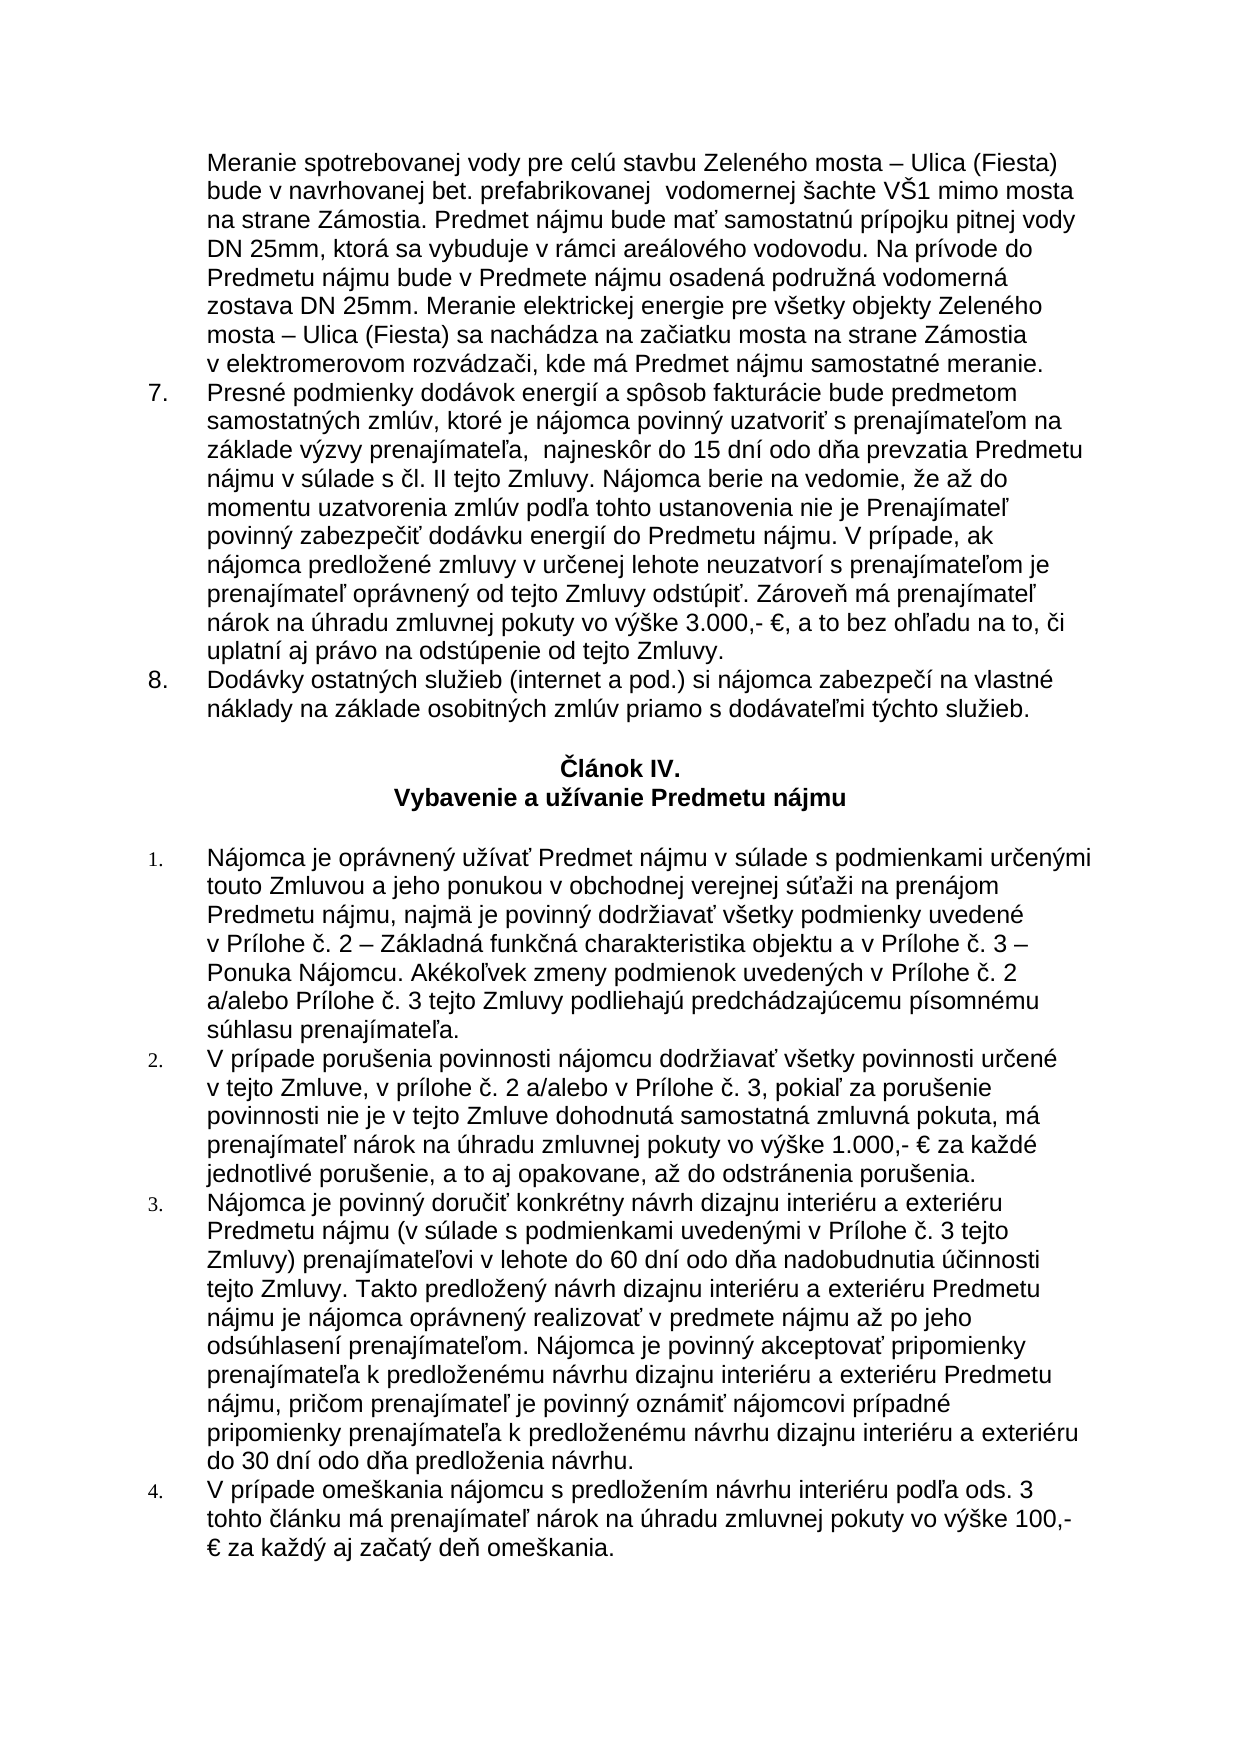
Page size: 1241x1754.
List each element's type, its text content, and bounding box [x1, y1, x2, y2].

list Nájomca je povinný doručiť konkrétny návrh dizajnu interiéru a exteriéru Predmetu nájmu (v súlade s podmienkami uvedenými v Prílohe č. 3 tejto Zmluvy) prenajímateľovi v lehote do 60 dní odo dňa nadobudnutia účinnosti tejto Zmluvy. Takto predložený návrh dizajnu interiéru a exteriéru Predmetu nájmu je nájomca oprávnený realizovať v predmete nájmu až po jeho odsúhlasení prenajímateľom. Nájomca je povinný akceptovať pripomienky prenajímateľa k predloženému návrhu dizajnu interiéru a exteriéru Predmetu nájmu, pričom prenajímateľ je povinný oznámiť nájomcovi prípadné pripomienky prenajímateľa k predloženému návrhu dizajnu interiéru a exteriéru do 30 dní odo dňa predloženia návrhu. [148, 1188, 1093, 1475]
text Meranie spotrebovanej vody pre celú stavbu Zeleného mosta – Ulica (Fiesta) bude v navrhovanej bet. prefabrikovanej vodomernej šachte VŠ1 mimo mosta na strane Zámostia. Predmet nájmu bude mať samostatnú prípojku pitnej vody DN 25mm, ktorá sa vybuduje v rámci areálového vodovodu. Na prívode do Predmetu nájmu bude v Predmete nájmu osadená podružná vodomerná zostava DN 25mm. Meranie elektrickej energie pre všetky objekty Zeleného mosta – Ulica (Fiesta) sa nachádza na začiatku mosta na strane Zámostia v elektromerovom rozvádzači, kde má Predmet nájmu samostatné meranie. [207, 148, 1093, 378]
text Článok IV. Vybavenie a užívanie Predmetu nájmu [148, 754, 1093, 811]
list Nájomca je oprávnený užívať Predmet nájmu v súlade s podmienkami určenými touto Zmluvou a jeho ponukou v obchodnej verejnej súťaži na prenájom Predmetu nájmu, najmä je povinný dodržiavať všetky podmienky uvedené v Prílohe č. 2 – Základná funkčná charakteristika objektu a v Prílohe č. 3 – Ponuka Nájomcu. Akékoľvek zmeny podmienok uvedených v Prílohe č. 2 a/alebo Prílohe č. 3 tejto Zmluvy podliehajú predchádzajúcemu písomnému súhlasu prenajímateľa. [148, 843, 1093, 1044]
list Presné podmienky dodávok energií a spôsob fakturácie bude predmetom samostatných zmlúv, ktoré je nájomca povinný uzatvoriť s prenajímateľom na základe výzvy prenajímateľa, najneskôr do 15 dní odo dňa prevzatia Predmetu nájmu v súlade s čl. II tejto Zmluvy. Nájomca berie na vedomie, že až do momentu uzatvorenia zmlúv podľa tohto ustanovenia nie je Prenajímateľ povinný zabezpečiť dodávku energií do Predmetu nájmu. V prípade, ak nájomca predložené zmluvy v určenej lehote neuzatvorí s prenajímateľom je prenajímateľ oprávnený od tejto Zmluvy odstúpiť. Zároveň má prenajímateľ nárok na úhradu zmluvnej pokuty vo výške 3.000,- €, a to bez ohľadu na to, či uplatní aj právo na odstúpenie od tejto Zmluvy. [148, 378, 1093, 665]
list Dodávky ostatných služieb (internet a pod.) si nájomca zabezpečí na vlastné náklady na základe osobitných zmlúv priamo s dodávateľmi týchto služieb. [148, 665, 1093, 723]
list V prípade omeškania nájomcu s predložením návrhu interiéru podľa ods. 3 tohto článku má prenajímateľ nárok na úhradu zmluvnej pokuty vo výške 100,- € za každý aj začatý deň omeškania. [148, 1475, 1093, 1561]
list V prípade porušenia povinnosti nájomcu dodržiavať všetky povinnosti určené v tejto Zmluve, v prílohe č. 2 a/alebo v Prílohe č. 3, pokiaľ za porušenie povinnosti nie je v tejto Zmluve dohodnutá samostatná zmluvná pokuta, má prenajímateľ nárok na úhradu zmluvnej pokuty vo výške 1.000,- € za každé jednotlivé porušenie, a to aj opakovane, až do odstránenia porušenia. [148, 1044, 1093, 1188]
